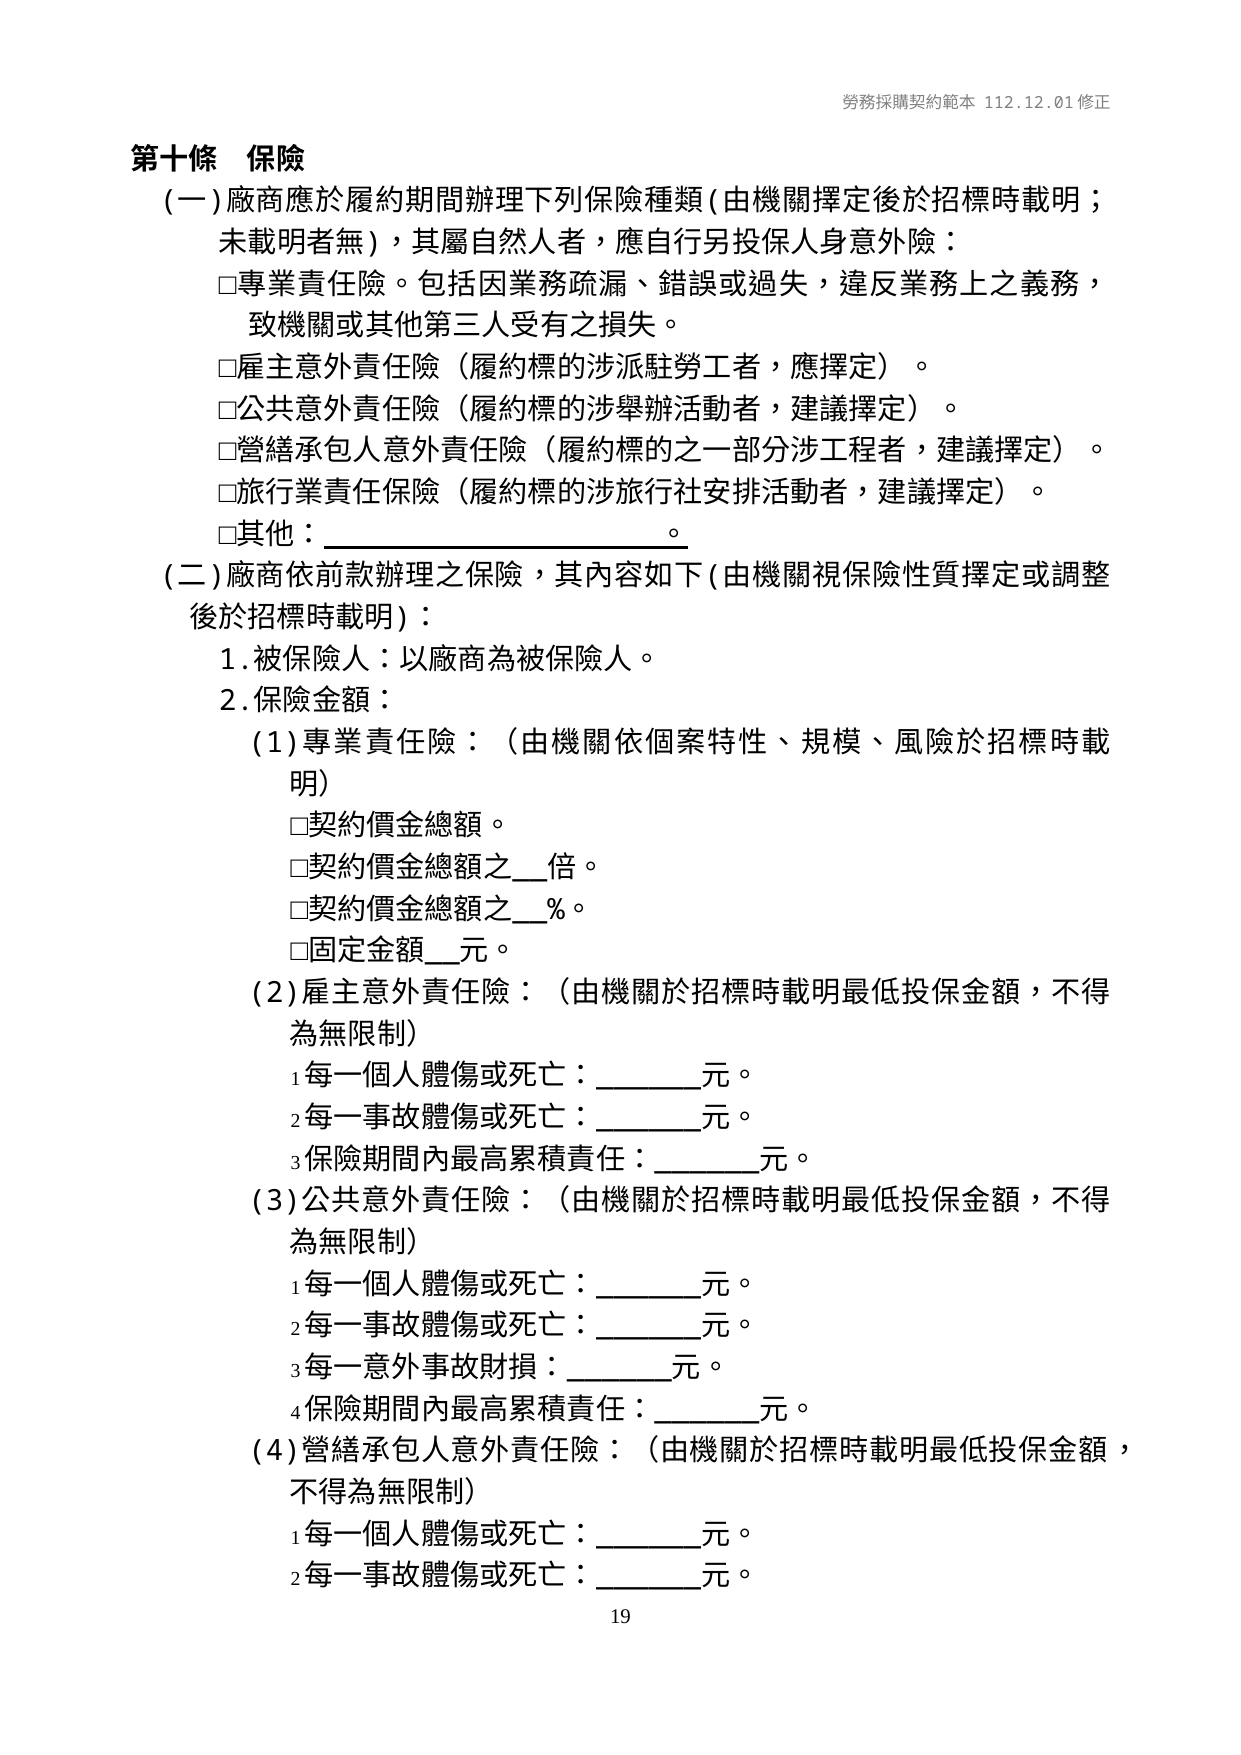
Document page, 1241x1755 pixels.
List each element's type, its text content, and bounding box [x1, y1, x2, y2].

text □契約價金總額。 [290, 802, 1110, 844]
text □旅行業責任保險（履約標的涉旅行社安排活動者，建議擇定）。 [218, 469, 1110, 511]
text 4保險期間內最高累積責任：______元。 [290, 1386, 1110, 1427]
text □契約價金總額之__倍。 [290, 844, 1110, 886]
text □其他： 。 [218, 511, 1110, 552]
text 1每一個人體傷或死亡：______元。 [290, 1511, 1110, 1552]
text 2.保險金額： [218, 677, 1110, 719]
text 2每一事故體傷或死亡：______元。 [290, 1552, 1110, 1594]
text (4)營繕承包人意外責任險：（由機關於招標時載明最低投保金額，不得為無限制） [248, 1427, 1110, 1511]
text □專業責任險。包括因業務疏漏、錯誤或過失，違反業務上之義務，致機關或其他第三人受有之損失。 [218, 261, 1110, 344]
text 1每一個人體傷或死亡：______元。 [290, 1052, 1110, 1094]
text (1)專業責任險：（由機關依個案特性、規模、風險於招標時載明） [248, 719, 1110, 802]
text □契約價金總額之__%。 [290, 886, 1110, 927]
text □營繕承包人意外責任險（履約標的之一部分涉工程者，建議擇定）。 [218, 427, 1110, 469]
text 1每一個人體傷或死亡：______元。 [290, 1261, 1110, 1302]
text (一)廠商應於履約期間辦理下列保險種類(由機關擇定後於招標時載明；未載明者無)，其屬自然人者，應自行另投保人身意外險： [159, 177, 1110, 261]
text □公共意外責任險（履約標的涉舉辦活動者，建議擇定）。 [218, 386, 1110, 427]
text 2每一事故體傷或死亡：______元。 [290, 1302, 1110, 1344]
text □雇主意外責任險（履約標的涉派駐勞工者，應擇定）。 [218, 344, 1110, 386]
text 2每一事故體傷或死亡：______元。 [290, 1094, 1110, 1136]
text 第十條 保險 [130, 136, 1110, 177]
text (二)廠商依前款辦理之保險，其內容如下(由機關視保險性質擇定或調整後於招標時載明)： [159, 552, 1110, 636]
text 3保險期間內最高累積責任：______元。 [290, 1136, 1110, 1177]
text (2)雇主意外責任險：（由機關於招標時載明最低投保金額，不得為無限制） [248, 969, 1110, 1052]
text 3每一意外事故財損：______元。 [290, 1344, 1110, 1386]
text (3)公共意外責任險：（由機關於招標時載明最低投保金額，不得為無限制） [248, 1177, 1110, 1261]
text 1.被保險人：以廠商為被保險人。 [218, 636, 1110, 677]
text □固定金額__元。 [290, 927, 1110, 969]
